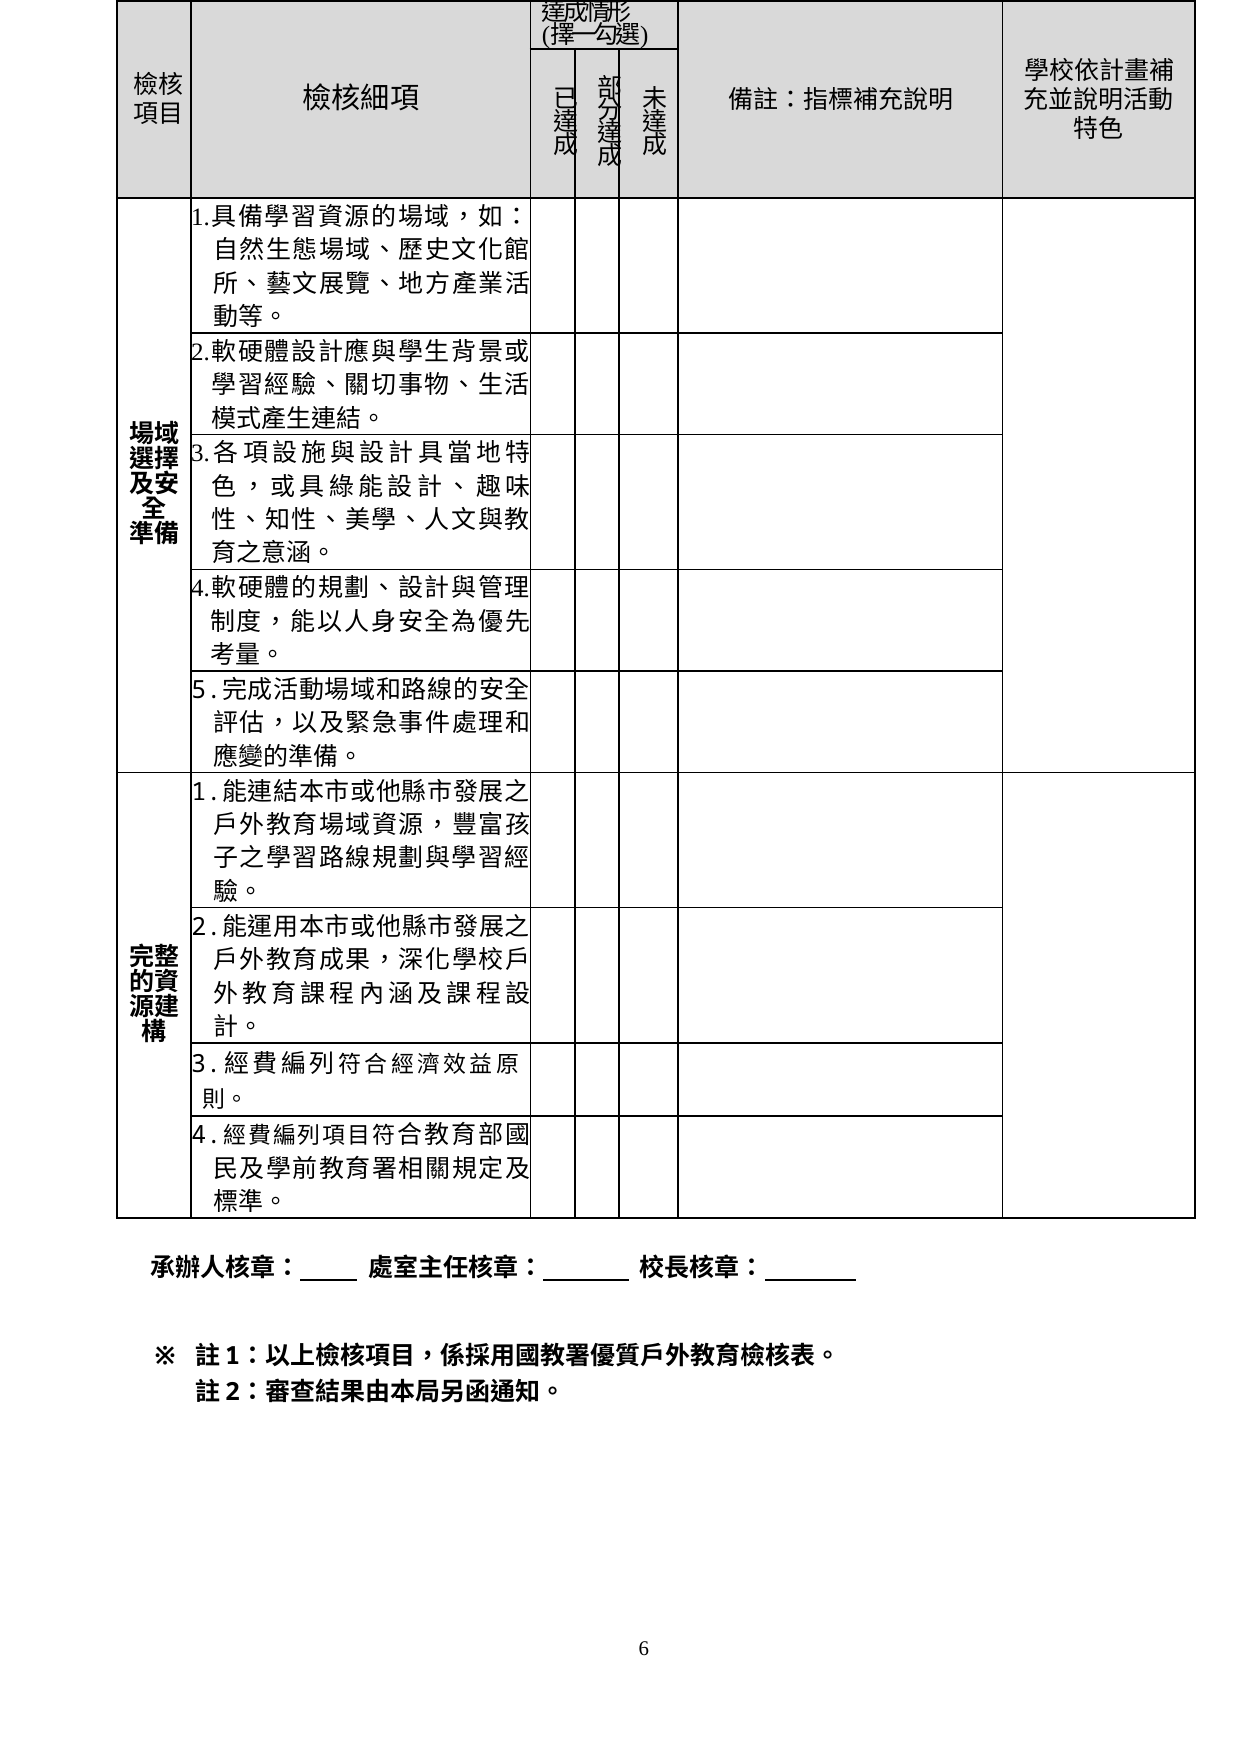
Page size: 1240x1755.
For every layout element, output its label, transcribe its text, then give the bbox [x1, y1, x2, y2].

table_cell [620, 773, 677, 907]
table_cell [679, 334, 1002, 434]
table_cell [679, 199, 1002, 332]
table_cell [531, 334, 574, 434]
table_cell 完整的資源建構 [118, 773, 190, 1217]
table_cell [620, 570, 677, 670]
table_cell [531, 773, 574, 907]
table_cell 5.完成活動場域和路線的安全評估，以及緊急事件處理和應變的準備。 [192, 672, 530, 772]
table_cell [679, 908, 1002, 1042]
table_cell [620, 908, 677, 1042]
table_header 備註：指標補充說明 [679, 2, 1002, 197]
table_cell [576, 1044, 618, 1115]
table_cell [531, 435, 574, 568]
table_cell [576, 773, 618, 907]
table_cell [1003, 773, 1194, 1217]
table_cell [679, 773, 1002, 907]
table_cell [679, 435, 1002, 568]
table_cell 2.軟硬體設計應與學生背景或學習經驗、關切事物、生活模式產生連結。 [192, 334, 530, 434]
table_cell [576, 570, 618, 670]
table_cell 3.經費編列符合經濟效益原則。 [192, 1044, 530, 1115]
table_cell [531, 199, 574, 332]
table_cell [576, 1117, 618, 1217]
table_header 檢核細項 [192, 2, 530, 197]
table_cell [576, 908, 618, 1042]
table_header 達成情形 (擇一勾選) [531, 2, 677, 48]
table_cell 4.經費編列項目符合教育部國民及學前教育署相關規定及標準。 [192, 1117, 530, 1217]
table_cell 未達成 [620, 50, 677, 197]
table_cell [576, 672, 618, 772]
table_cell 已達成 [531, 50, 574, 197]
table_cell [576, 199, 618, 332]
table_cell 1.具備學習資源的場域，如：自然生態場域、歷史文化館所、藝文展覽、地方產業活動等。 [192, 199, 530, 332]
table_cell [679, 570, 1002, 670]
table_cell 4.軟硬體的規劃、設計與管理制度，能以人身安全為優先考量。 [192, 570, 530, 670]
table_cell 3.各項設施與設計具當地特色，或具綠能設計、趣味性、知性、美學、人文與教育之意涵。 [192, 435, 530, 568]
table_cell [531, 1044, 574, 1115]
table_cell [620, 672, 677, 772]
text 註2：審查結果由本局另函通知。 [150, 1371, 1137, 1408]
table_cell [620, 199, 677, 332]
table_cell [1003, 199, 1194, 772]
table_cell [576, 334, 618, 434]
table_cell 1.能連結本市或他縣市發展之戶外教育場域資源，豐富孩子之學習路線規劃與學習經驗。 [192, 773, 530, 907]
table_cell [620, 1117, 677, 1217]
table_cell [531, 908, 574, 1042]
table_header 學校依計畫補充並說明活動特色 [1003, 2, 1194, 197]
table_header 檢核項目 [118, 2, 190, 197]
table_cell [679, 672, 1002, 772]
table_cell [531, 570, 574, 670]
table_cell 2.能運用本市或他縣市發展之戶外教育成果，深化學校戶外教育課程內涵及課程設計。 [192, 908, 530, 1042]
table_cell [531, 672, 574, 772]
table_cell 場域選擇及安全 準備 [118, 199, 190, 772]
text 承辦人核章： 處室主任核章： 校長核章： [150, 1248, 1137, 1284]
table_cell [620, 1044, 677, 1115]
table_cell [679, 1117, 1002, 1217]
table_cell [679, 1044, 1002, 1115]
table_cell [620, 435, 677, 568]
table_cell [531, 1117, 574, 1217]
text ※ 註1：以上檢核項目，係採用國教署優質戶外教育檢核表。 [150, 1335, 1137, 1371]
table_cell 部分達成 [576, 50, 618, 197]
table_cell [576, 435, 618, 568]
table_cell [620, 334, 677, 434]
